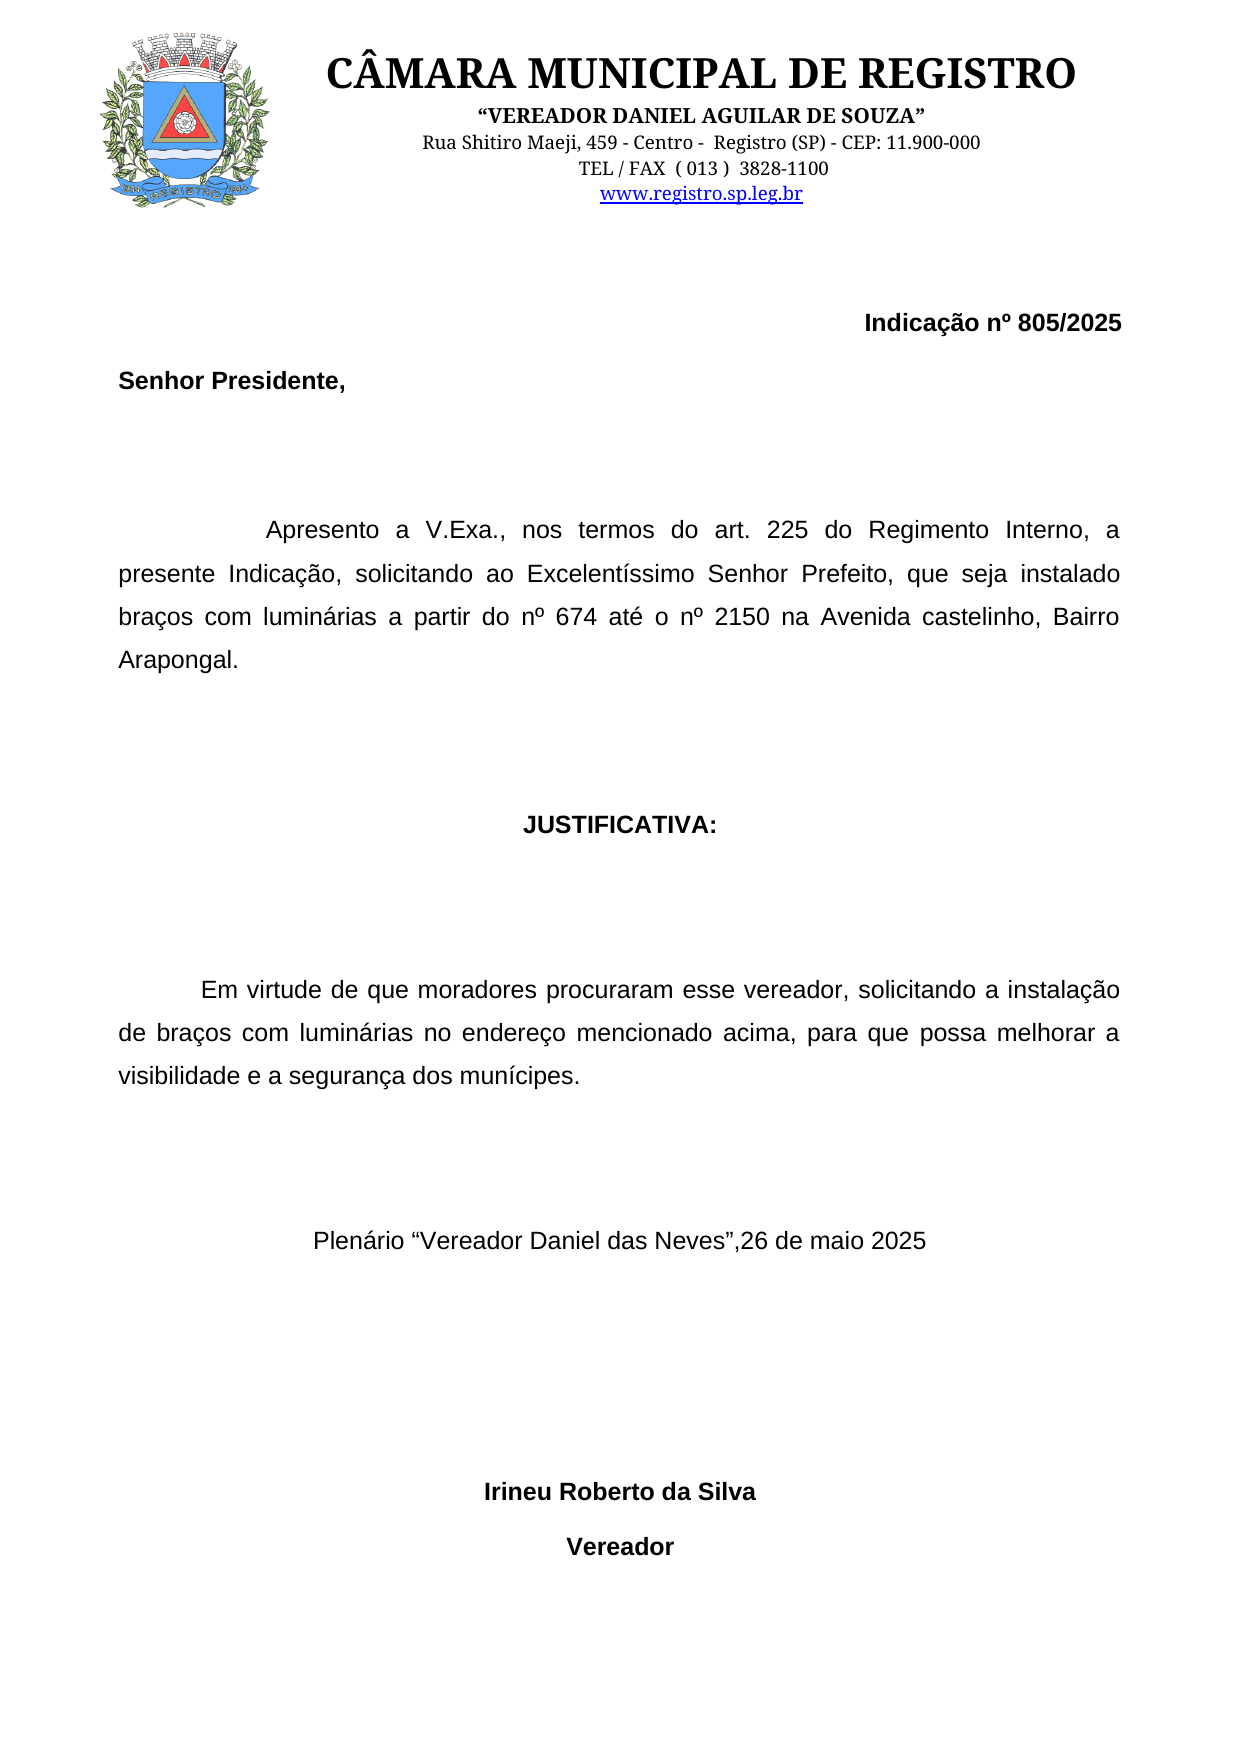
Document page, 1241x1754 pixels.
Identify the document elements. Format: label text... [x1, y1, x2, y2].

text JUSTIFICATIVA: [118, 810, 1122, 838]
text Vereador [118, 1532, 1122, 1561]
text Indicação nº 805/2025 [118, 308, 1122, 337]
text Apresento a V.Exa., nos termos do art. 225 do Regimento Interno, a presente Indicação, solicitando ao Excelentíssimo Senhor Prefeito, que seja instalado braços com luminárias a partir do nº 674 até o nº 2150 na Avenida castelinho, Bairro Arapongal. [118, 515, 1122, 673]
text Senhor Presidente, [118, 366, 1122, 394]
text Irineu Roberto da Silva [118, 1477, 1122, 1506]
text Plenário “Vereador Daniel das Neves”,26 de maio 2025 [118, 1226, 1122, 1255]
text Em virtude de que moradores procuraram esse vereador, solicitando a instalação de braços com luminárias no endereço mencionado acima, para que possa melhorar a visibilidade e a segurança dos munícipes. [118, 975, 1122, 1090]
